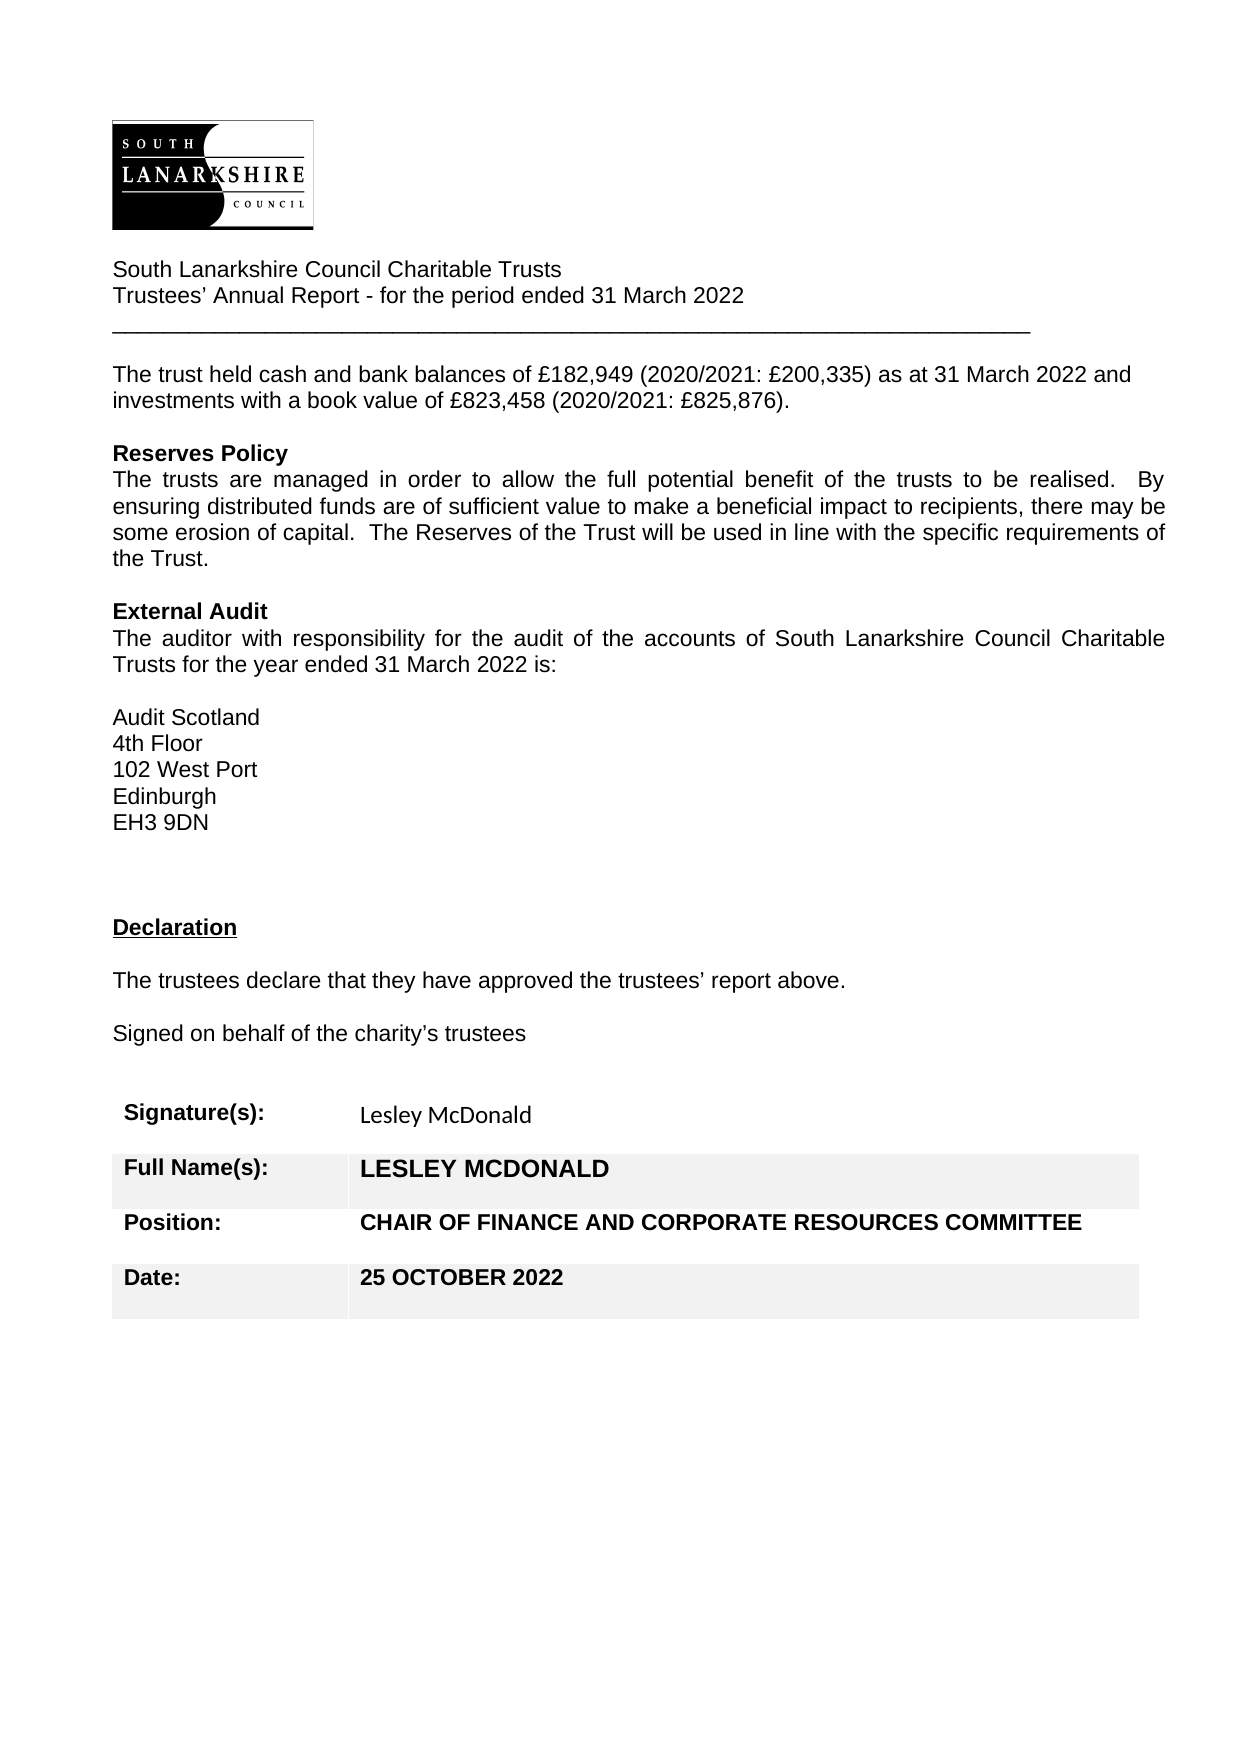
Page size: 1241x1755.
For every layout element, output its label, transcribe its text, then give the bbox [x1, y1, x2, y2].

text 4th Floor [112, 730, 1167, 756]
text The auditor with responsibility for the audit of the accounts of South Lanarkshire Council Charitable Trusts for the year ended 31 March 2022 is: [112, 624, 1167, 677]
text The trust held cash and bank balances of £182,949 (2020/2021: £200,335) as at 31 March 2022 and investments with a book value of £823,458 (2020/2021: £825,876). [112, 361, 1167, 414]
text EH3 9DN [112, 809, 1167, 835]
text Trustees’ Annual Report - for the period ended 31 March 2022 [112, 282, 1167, 308]
table_cell LESLEY MCDONALD [349, 1154, 1139, 1209]
text Signed on behalf of the charity’s trustees [112, 1020, 1167, 1046]
table_cell Full Name(s): [112, 1154, 348, 1209]
table_cell 25 OCTOBER 2022 [349, 1264, 1139, 1319]
table_cell Position: [112, 1209, 348, 1264]
table_cell Date: [112, 1264, 348, 1319]
text The trustees declare that they have approved the trustees’ report above. [112, 967, 1167, 993]
text South Lanarkshire Council Charitable Trusts [112, 256, 1167, 282]
table_cell CHAIR OF FINANCE AND CORPORATE RESOURCES COMMITTEE [349, 1209, 1139, 1264]
text Edinburgh [112, 783, 1167, 809]
text 102 West Port [112, 756, 1167, 783]
text Audit Scotland [112, 703, 1167, 730]
table_header Signature(s): [112, 1099, 348, 1154]
text The trusts are managed in order to allow the full potential benefit of the trusts to be realised. By ensuring distributed funds are of sufficient value to make a beneficial impact to recipients, there may be some erosion of capital. The Reserves of the Trust will be used in line with the specific requirements of the Trust. [112, 466, 1167, 572]
subtitle External Audit [112, 598, 1167, 624]
table_header Lesley McDonald [349, 1099, 1139, 1154]
subtitle Reserves Policy [112, 440, 1167, 466]
text ________________________________________________________________________ [112, 308, 1167, 334]
subtitle Declaration [112, 914, 1167, 941]
